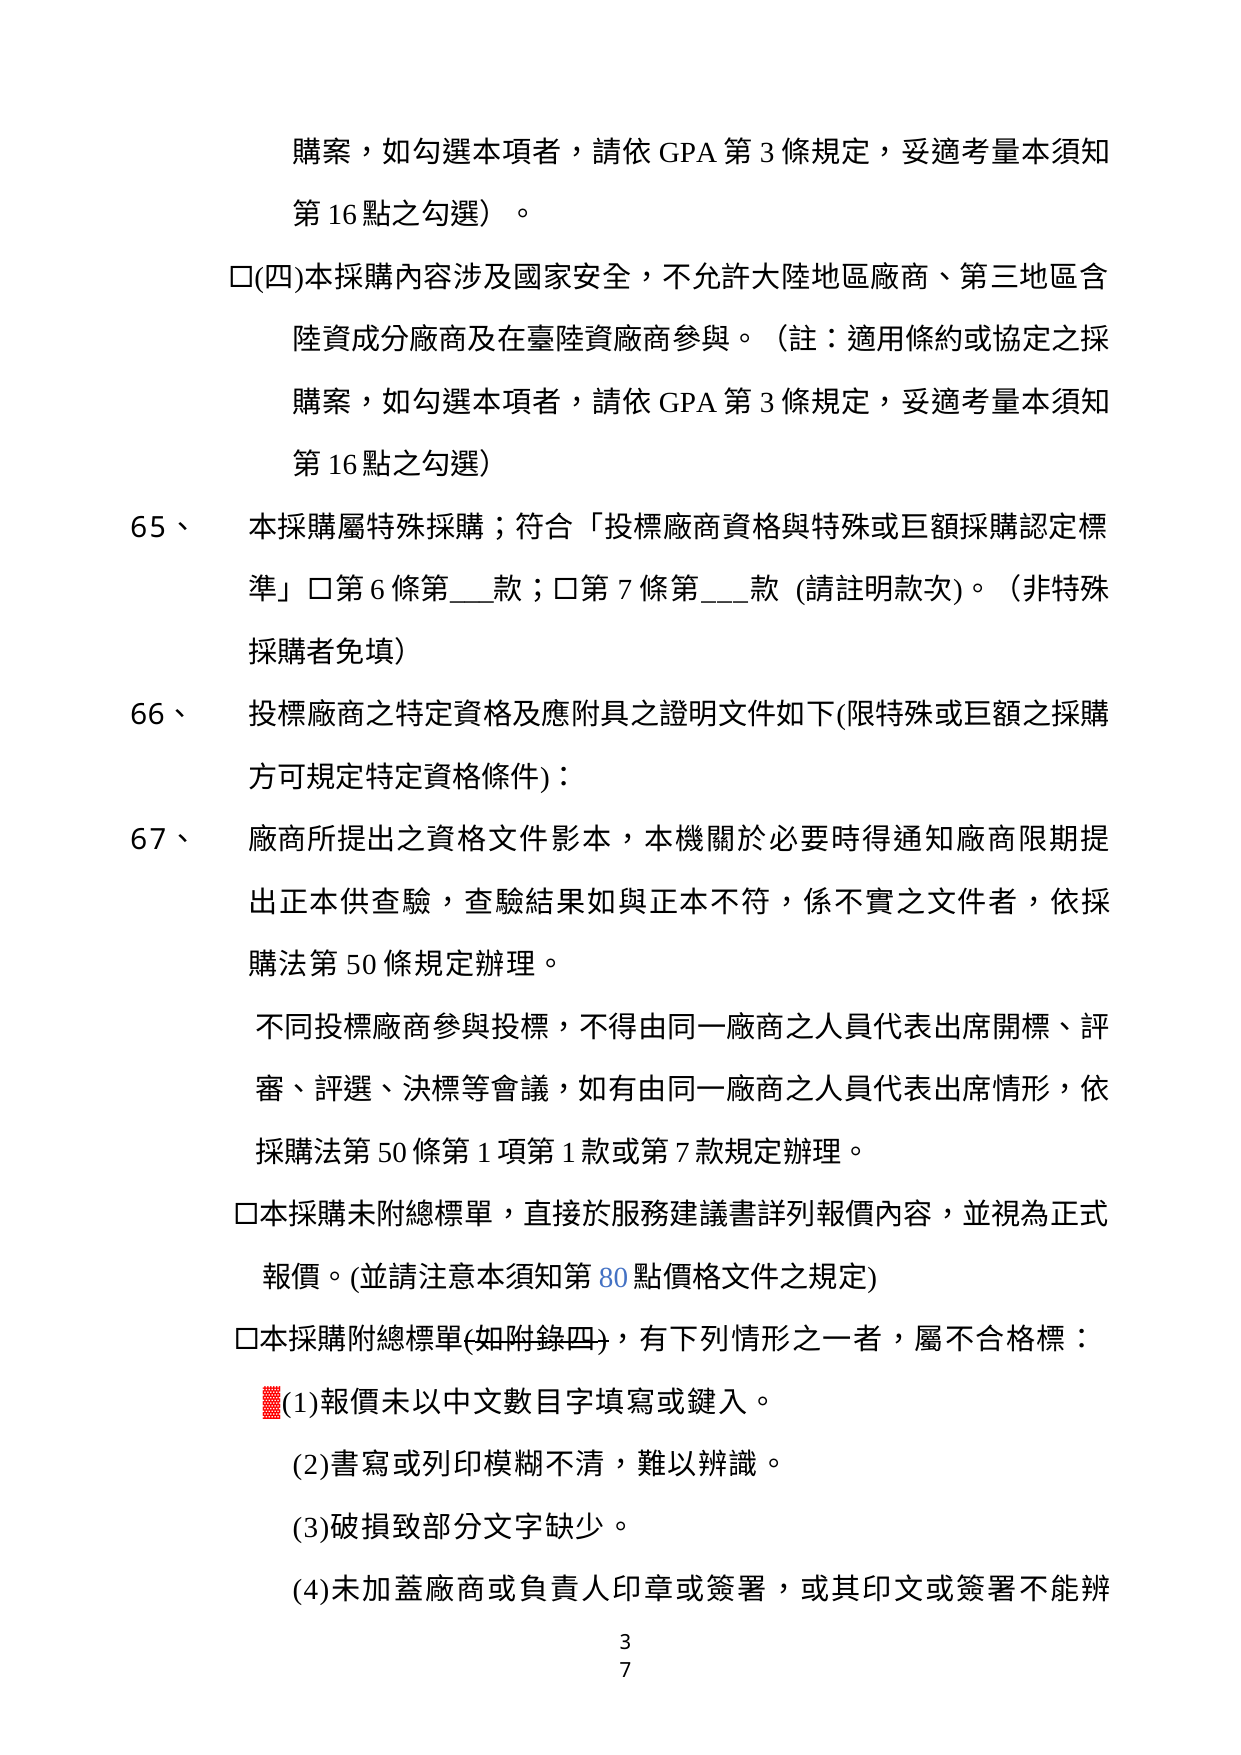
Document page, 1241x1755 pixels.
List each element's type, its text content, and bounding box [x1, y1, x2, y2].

text 不同投標廠商參與投標，不得由同一廠商之人員代表出席開標、評審、評選、決標等會議，如有由同一廠商之人員代表出席情形，依採購法第50條第1項第1款或第7款規定辦理。 [255, 983, 1110, 1170]
text (3)破損致部分文字缺少。 [292, 1483, 1110, 1545]
text (4)未加蓋廠商或負責人印章或簽署，或其印文或簽署不能辨 [292, 1545, 1110, 1608]
text 本採購未附總標單，直接於服務建議書詳列報價內容，並視為正式報價。(並請注意本須知第80點價格文件之規定) [233, 1170, 1110, 1295]
text (2)書寫或列印模糊不清，難以辨識。 [292, 1420, 1110, 1483]
list 投標廠商之特定資格及應附具之證明文件如下(限特殊或巨額之採購方可規定特定資格條件)： [130, 670, 1110, 795]
text (三)本採購屬經濟部(投資審議司)公告「具敏感性或國安(含資安)疑慮之業務範疇」之資訊服務採購，廠商不得為大陸地區廠商、第三地區含陸資成分廠商及(投資審議司)公告之陸資資訊服務業者。(上開業務範疇及陸資資訊服務業清單公開於經濟部(投資審議司)網站；政府電子採購網（https://web.pcc.gov.tw）/相關連結/其他/經濟部(投資審議司)公告陸資資訊)。（註：適用條約或協定之採購案，如勾選本項者，請依GPA第3條規定，妥適考量本須知第16點之勾選）。 [228, 108, 1110, 233]
list 本採購屬特殊採購；符合「投標廠商資格與特殊或巨額採購認定標準」第6條第___款；第7條第___款 (請註明款次)。（非特殊採購者免填） [130, 483, 1110, 670]
list 廠商所提出之資格文件影本，本機關於必要時得通知廠商限期提出正本供查驗，查驗結果如與正本不符，係不實之文件者，依採購法第50條規定辦理。 [130, 795, 1110, 983]
text (四)本採購內容涉及國家安全，不允許大陸地區廠商、第三地區含陸資成分廠商及在臺陸資廠商參與。（註：適用條約或協定之採購案，如勾選本項者，請依GPA第3條規定，妥適考量本須知第16點之勾選） [228, 233, 1110, 483]
text ▓(1)報價未以中文數目字填寫或鍵入。 [263, 1358, 1110, 1420]
text 本採購附總標單(如附錄四)，有下列情形之一者，屬不合格標： [233, 1295, 1119, 1358]
